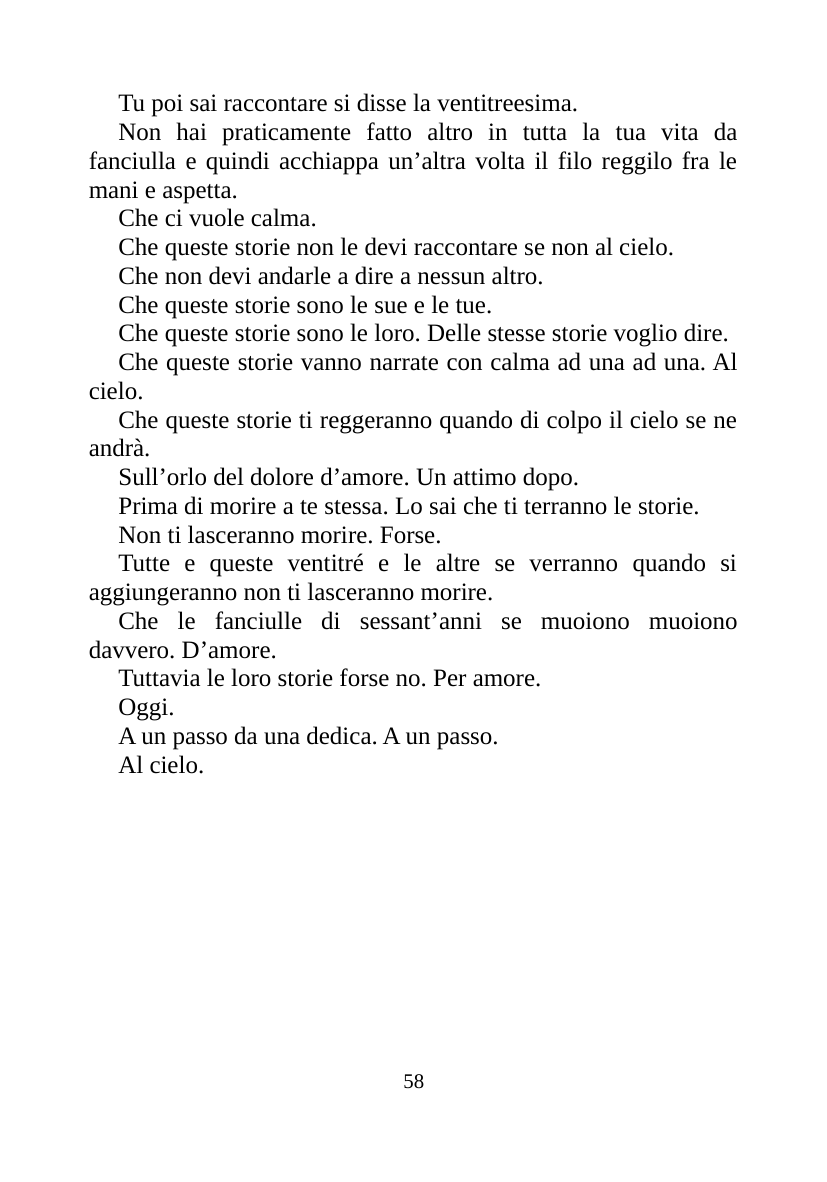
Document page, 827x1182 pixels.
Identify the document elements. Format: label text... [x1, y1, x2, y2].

text Che non devi andarle a dire a nessun altro. [88, 261, 738, 290]
text Oggi. [88, 692, 738, 721]
text Sull’orlo del dolore d’amore. Un attimo dopo. [88, 462, 738, 491]
text Che queste storie ti reggeranno quando di colpo il cielo se ne andrà. [88, 405, 738, 462]
text Che queste storie sono le loro. Delle stesse storie voglio dire. [88, 318, 738, 347]
text A un passo da una dedica. A un passo. [88, 721, 738, 750]
text Tuttavia le loro storie forse no. Per amore. [88, 663, 738, 692]
text Che queste storie sono le sue e le tue. [88, 290, 738, 318]
text Che queste storie vanno narrate con calma ad una ad una. Al cielo. [88, 347, 738, 405]
text Non ti lasceranno morire. Forse. [88, 520, 738, 548]
text Tutte e queste ventitré e le altre se verranno quando si aggiungeranno non ti lasceranno morire. [88, 548, 738, 606]
text Al cielo. [88, 750, 738, 778]
text Che queste storie non le devi raccontare se non al cielo. [88, 232, 738, 261]
text Che ci vuole calma. [88, 203, 738, 232]
text Tu poi sai raccontare si disse la ventitreesima. [88, 88, 738, 117]
text Non hai praticamente fatto altro in tutta la tua vita da fanciulla e quindi acchiappa un’altra volta il filo reggilo fra le mani e aspetta. [88, 117, 738, 203]
text Prima di morire a te stessa. Lo sai che ti terranno le storie. [88, 491, 738, 520]
text Che le fanciulle di sessant’anni se muoiono muoiono davvero. D’amore. [88, 606, 738, 663]
